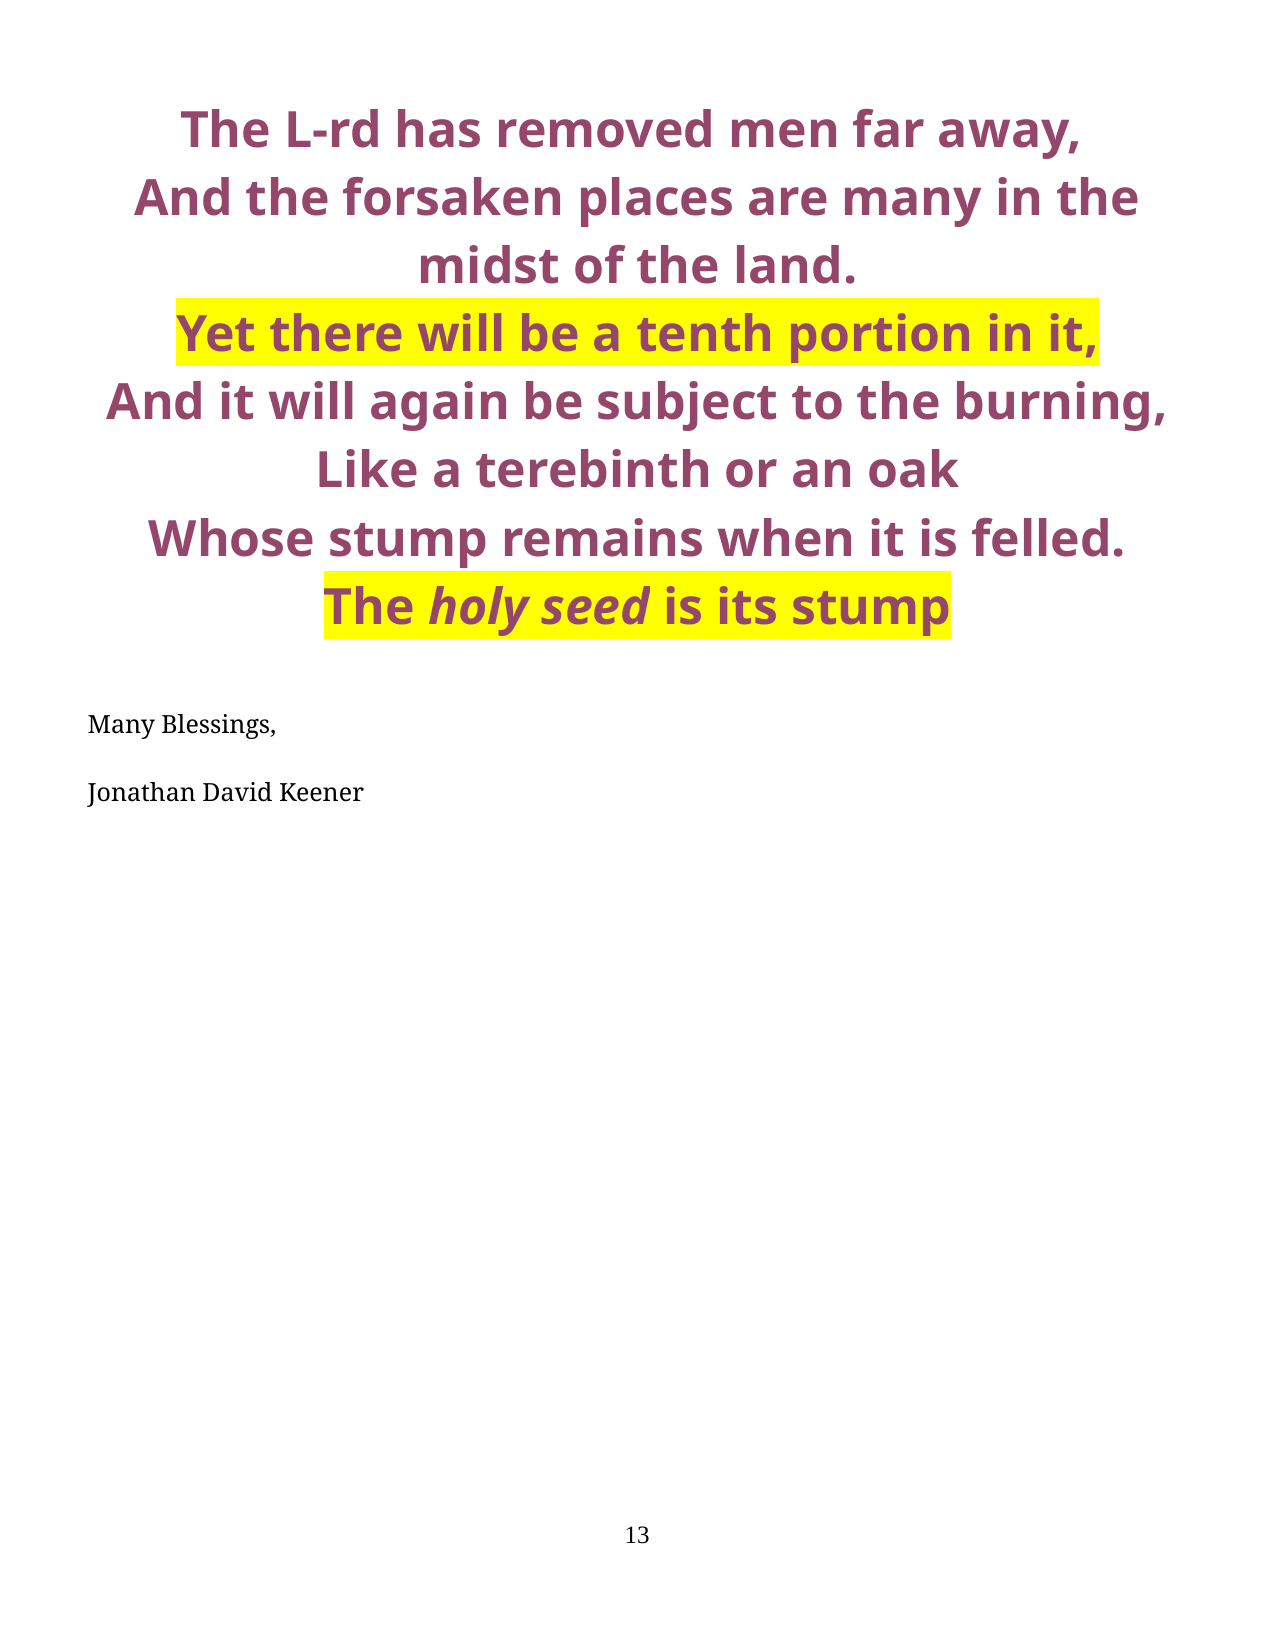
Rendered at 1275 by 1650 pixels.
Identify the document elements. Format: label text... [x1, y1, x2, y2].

text Yet there will be a tenth portion in it, [87, 298, 1187, 366]
text The holy seed is its stump [87, 571, 1187, 639]
text Like a terebinth or an oak [87, 434, 1187, 502]
text Jonathan David Keener [87, 775, 1187, 809]
text And the forsaken places are many in the midst of the land. [87, 162, 1187, 298]
text Many Blessings, [87, 707, 1187, 741]
text And it will again be subject to the burning, [87, 366, 1187, 434]
text Whose stump remains when it is felled. [87, 502, 1187, 571]
text The L-rd has removed men far away, [87, 94, 1187, 162]
